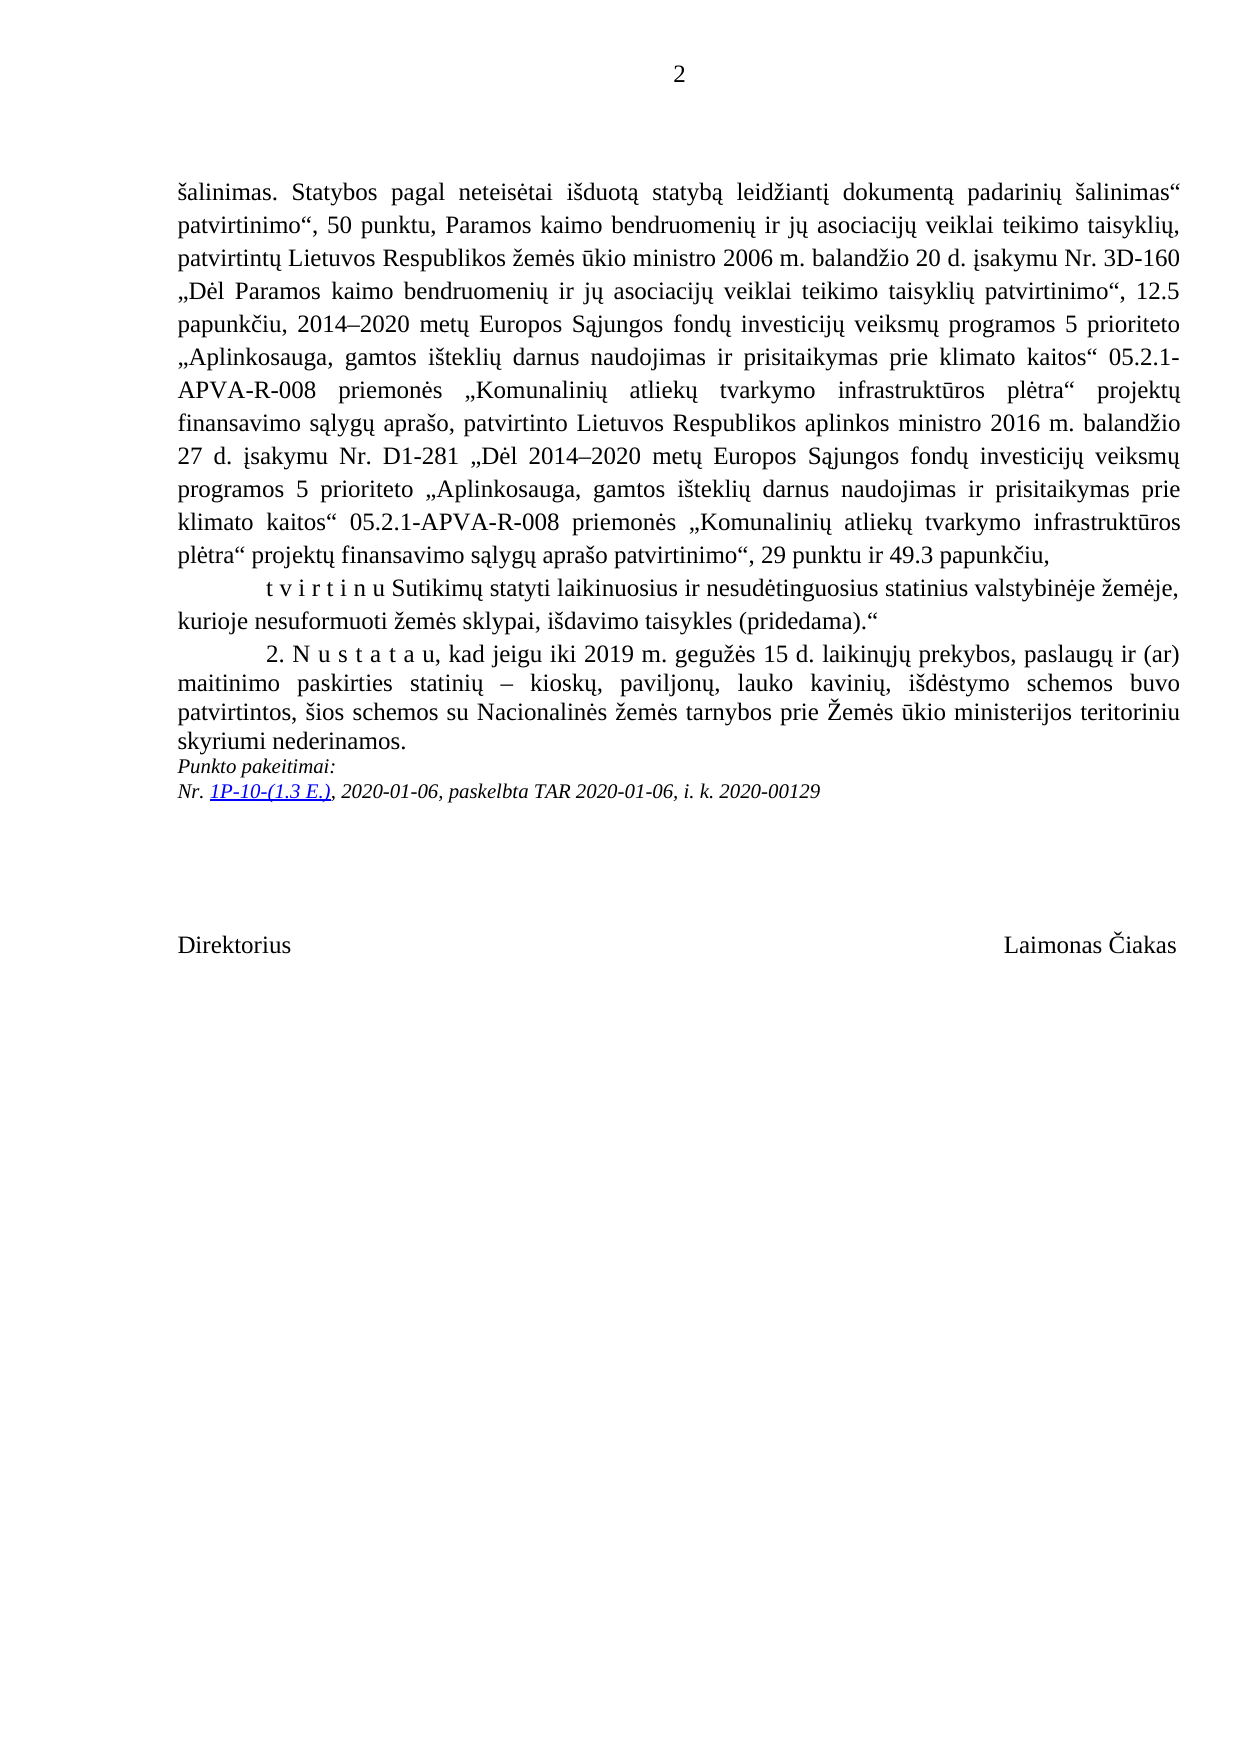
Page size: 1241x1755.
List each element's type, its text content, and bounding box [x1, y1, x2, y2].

text Direktorius Laimonas Čiakas [177, 930, 1181, 959]
text šalinimas. Statybos pagal neteisėtai išduotą statybą leidžiantį dokumentą padarinių šalinimas“ patvirtinimo“, 50 punktu, Paramos kaimo bendruomenių ir jų asociacijų veiklai teikimo taisyklių, patvirtintų Lietuvos Respublikos žemės ūkio ministro 2006 m. balandžio 20 d. įsakymu Nr. 3D-160 „Dėl Paramos kaimo bendruomenių ir jų asociacijų veiklai teikimo taisyklių patvirtinimo“, 12.5 papunkčiu, 2014–2020 metų Europos Sąjungos fondų investicijų veiksmų programos 5 prioriteto „Aplinkosauga, gamtos išteklių darnus naudojimas ir prisitaikymas prie klimato kaitos“ 05.2.1-APVA-R-008 priemonės „Komunalinių atliekų tvarkymo infrastruktūros plėtra“ projektų finansavimo sąlygų aprašo, patvirtinto Lietuvos Respublikos aplinkos ministro 2016 m. balandžio 27 d. įsakymu Nr. D1-281 „Dėl 2014–2020 metų Europos Sąjungos fondų investicijų veiksmų programos 5 prioriteto „Aplinkosauga, gamtos išteklių darnus naudojimas ir prisitaikymas prie klimato kaitos“ 05.2.1-APVA-R-008 priemonės „Komunalinių atliekų tvarkymo infrastruktūros plėtra“ projektų finansavimo sąlygų aprašo patvirtinimo“, 29 punktu ir 49.3 papunkčiu, [177, 177, 1181, 569]
text Nr. 1P-10-(1.3 E.), 2020-01-06, paskelbta TAR 2020-01-06, i. k. 2020-00129 [177, 778, 1181, 803]
text t v i r t i n u Sutikimų statyti laikinuosius ir nesudėtinguosius statinius valstybinėje žemėje, kurioje nesuformuoti žemės sklypai, išdavimo taisykles (pridedama).“ [177, 573, 1181, 635]
text 2. N u s t a t a u, kad jeigu iki 2019 m. gegužės 15 d. laikinųjų prekybos, paslaugų ir (ar) maitinimo paskirties statinių – kioskų, paviljonų, lauko kavinių, išdėstymo schemos buvo patvirtintos, šios schemos su Nacionalinės žemės tarnybos prie Žemės ūkio ministerijos teritoriniu skyriumi nederinamos. [177, 639, 1181, 754]
text Punkto pakeitimai: [177, 754, 1181, 778]
